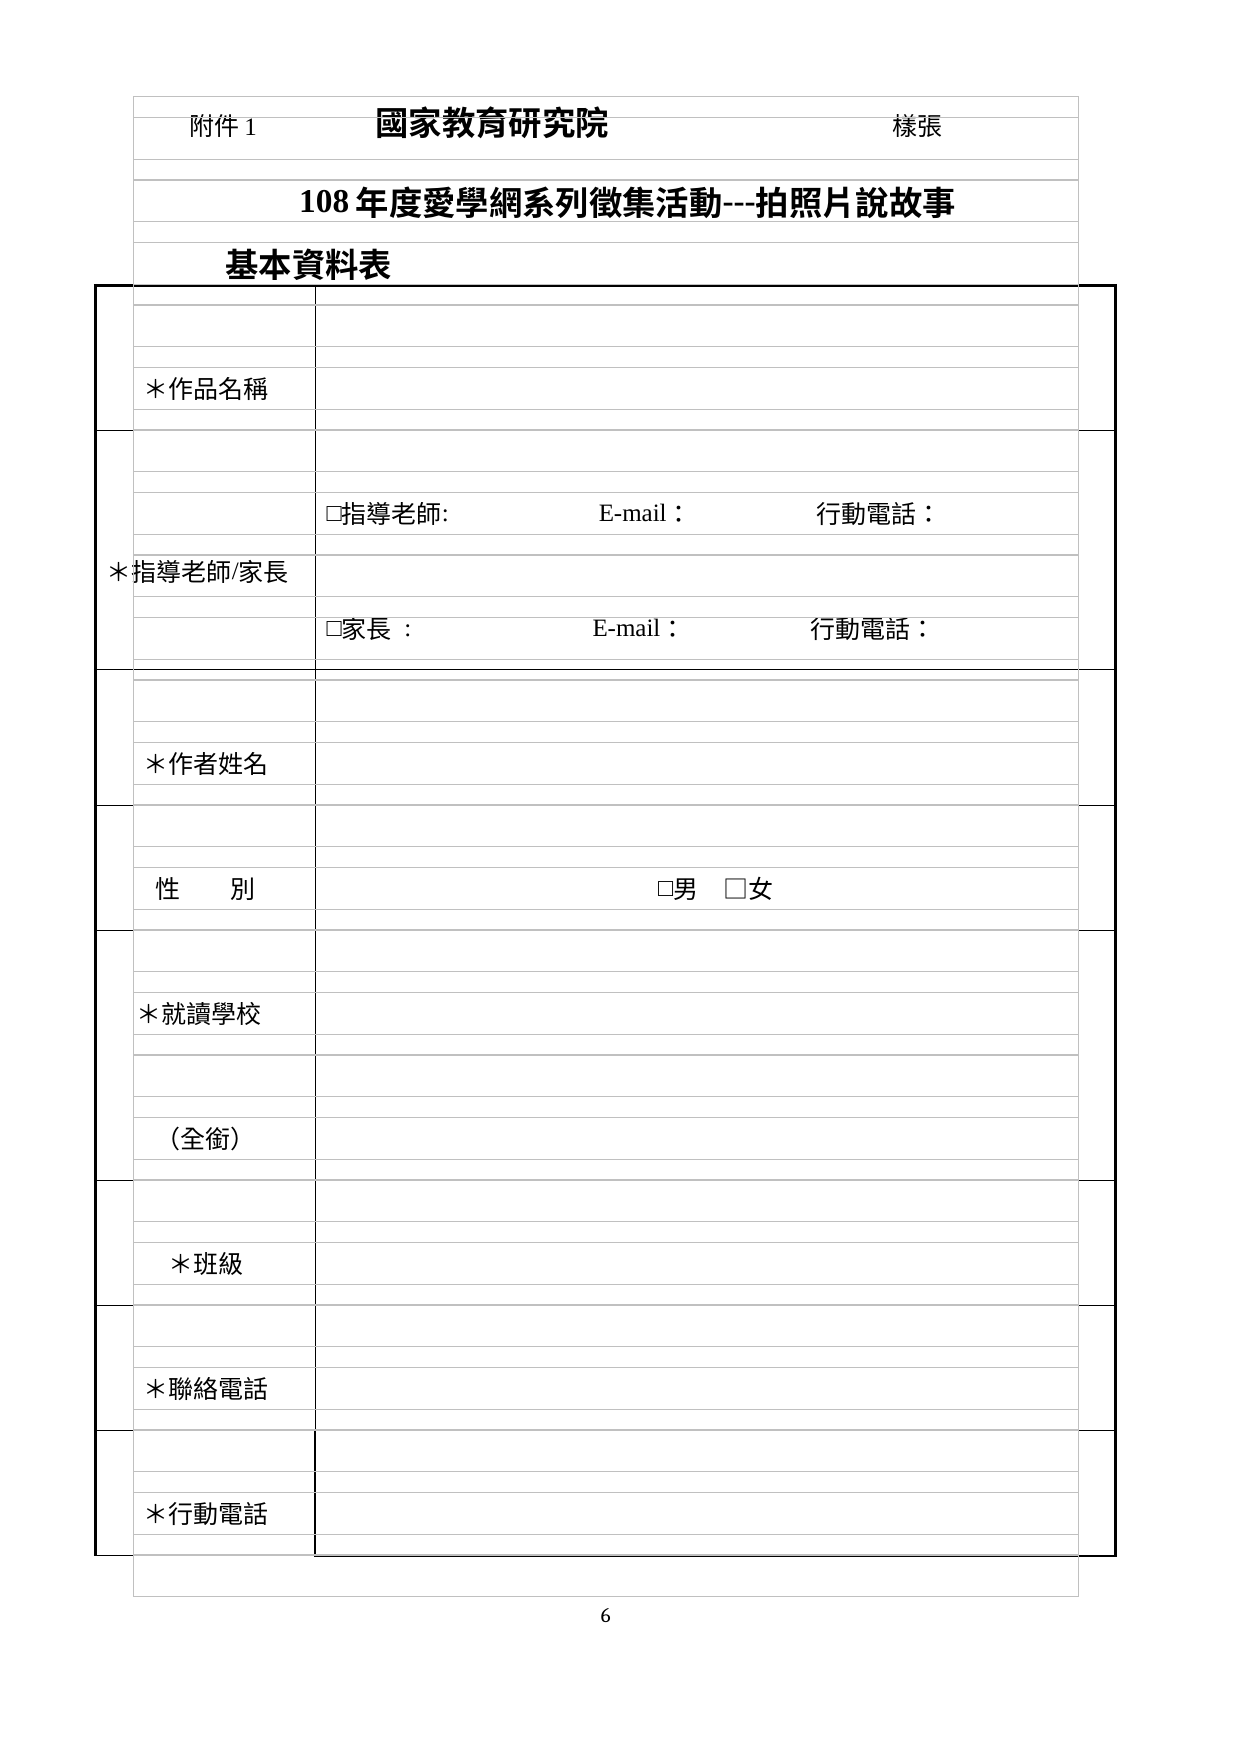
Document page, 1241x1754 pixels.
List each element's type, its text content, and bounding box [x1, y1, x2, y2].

table_cell [316, 1410, 1078, 1429]
table_header [134, 347, 315, 367]
table_cell [316, 972, 1078, 992]
table_cell [316, 1306, 1078, 1346]
table_cell [97, 1181, 133, 1304]
table_cell [97, 1431, 133, 1554]
table_cell [134, 1306, 315, 1346]
table_cell [134, 806, 315, 846]
table_cell [316, 431, 1078, 471]
table_cell [97, 1306, 133, 1429]
table_cell [134, 847, 315, 867]
table_cell [134, 681, 315, 721]
table_cell [97, 931, 133, 1179]
table_cell [316, 806, 1078, 846]
table_cell [1079, 806, 1114, 929]
table_cell [316, 1347, 1078, 1367]
table_cell [134, 1181, 315, 1221]
table_cell [134, 1347, 315, 1367]
table_cell ＊行動電話 [134, 1493, 314, 1534]
table_cell ＊指導老師/家長 [134, 431, 315, 471]
table_cell [316, 785, 1078, 804]
table_cell [134, 972, 315, 992]
table_cell [97, 670, 133, 804]
table_cell [316, 910, 1078, 929]
table_cell [134, 1410, 315, 1429]
table_header [316, 410, 1078, 429]
table_cell [134, 1097, 315, 1117]
table_cell ＊指導老師/家長 [134, 493, 315, 534]
table_cell ＊班級 [134, 1243, 315, 1284]
table_header [134, 306, 315, 346]
table_cell [316, 660, 1078, 669]
table_cell [134, 1431, 314, 1471]
text 附件1 國家教育研究院 樣張 [183, 97, 1078, 117]
table_cell [316, 1118, 1078, 1159]
table_header [1079, 287, 1114, 429]
text [1079, 159, 1093, 221]
table_cell ＊指導老師/家長 [134, 618, 315, 659]
table_cell [316, 1160, 1078, 1179]
text 108年度愛學網系列徵集活動---拍照片說故事 [161, 181, 1078, 221]
table_cell [1079, 670, 1114, 804]
table_cell □家長 : E-mail： 行動電話： [316, 618, 1078, 659]
text 基本資料表 [161, 243, 1078, 284]
table_cell [134, 1472, 314, 1492]
table_cell ＊作者姓名 [134, 743, 315, 784]
table_cell [316, 1535, 1078, 1554]
table_cell [1079, 931, 1114, 1179]
table_cell ＊指導老師/家長 [134, 472, 315, 492]
table_cell ＊聯絡電話 [134, 1368, 315, 1409]
table_cell [316, 1368, 1078, 1409]
table_cell [134, 1160, 315, 1179]
table_cell ＊就讀學校 [134, 993, 315, 1034]
table_header [316, 368, 1078, 409]
table_cell [316, 1056, 1078, 1096]
text 附件1 國家教育研究院 樣張 [183, 118, 1078, 144]
table_cell [316, 1097, 1078, 1117]
table_cell [316, 1285, 1078, 1304]
table_header [97, 287, 133, 429]
table_cell [316, 670, 1078, 679]
table_cell [316, 556, 1078, 596]
table_cell [316, 681, 1078, 721]
table_cell [134, 785, 315, 804]
table_cell [134, 670, 315, 679]
table_header [316, 287, 1078, 304]
table_cell [134, 1285, 315, 1304]
table_cell ＊指導老師/家長 [134, 556, 315, 596]
text [161, 160, 1078, 179]
table_cell [1079, 431, 1114, 669]
table_cell [316, 931, 1078, 971]
table_cell ＊指導老師/家長 [134, 535, 315, 554]
table_cell [316, 1472, 1078, 1492]
table_cell [134, 1035, 315, 1054]
table_cell ＊指導老師/家長 [134, 597, 315, 617]
table_cell □男 □女 [316, 868, 1078, 909]
table_cell □指導老師: E-mail： 行動電話： [316, 493, 1078, 534]
table_cell [134, 1056, 315, 1096]
table_cell [316, 1431, 1078, 1471]
table_cell [316, 1181, 1078, 1221]
table_cell [316, 993, 1078, 1034]
table_cell （全銜） [134, 1118, 315, 1159]
text [161, 222, 1078, 242]
text 附件1 國家教育研究院 樣張 [381, 118, 402, 133]
table_cell [316, 743, 1078, 784]
table_cell [1079, 1431, 1114, 1554]
table_cell [316, 722, 1078, 742]
table_cell [134, 1222, 315, 1242]
table_header ＊作品名稱 [134, 368, 315, 409]
text [1079, 221, 1093, 284]
table_header [134, 410, 315, 429]
table_cell [316, 847, 1078, 867]
table_cell [316, 472, 1078, 492]
table_cell [316, 1222, 1078, 1242]
table_cell [134, 722, 315, 742]
table_cell [316, 1493, 1078, 1534]
table_cell [134, 910, 315, 929]
table_cell ＊指導老師/家長 [134, 660, 315, 669]
table_header [134, 287, 315, 304]
table_cell [316, 535, 1078, 554]
table_cell [316, 1243, 1078, 1284]
table_cell [134, 931, 315, 971]
table_cell [1079, 1181, 1114, 1304]
table_cell [97, 806, 133, 929]
table_header [316, 306, 1078, 346]
table_cell [134, 1535, 314, 1554]
table_cell [1079, 1306, 1114, 1429]
table_cell 性 別 [134, 868, 315, 909]
table_cell [316, 597, 1078, 617]
table_header [316, 347, 1078, 367]
table_cell ＊指導老師/家長 [97, 431, 133, 669]
table_cell [316, 1035, 1078, 1054]
